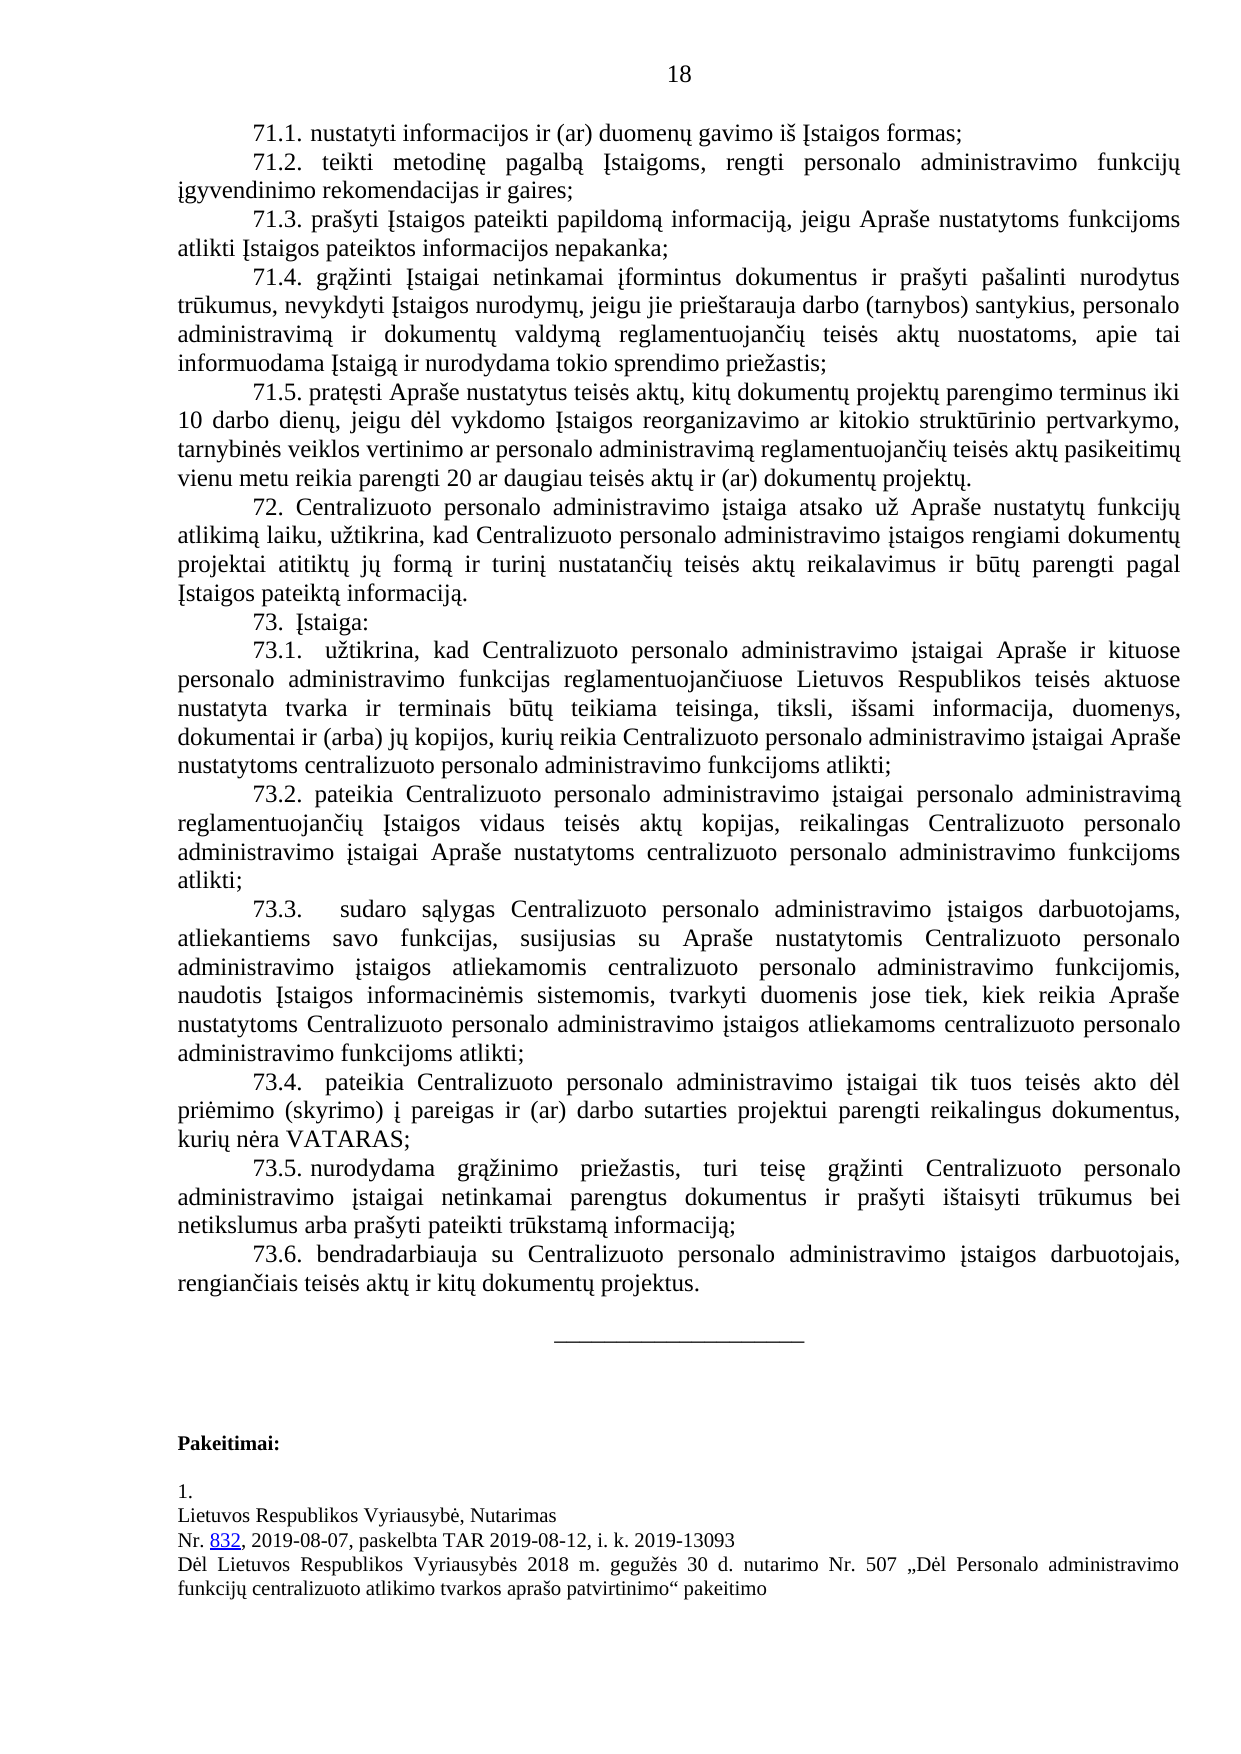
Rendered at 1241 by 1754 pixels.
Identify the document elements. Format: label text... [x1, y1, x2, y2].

text 73. Įstaiga: [177, 607, 1181, 636]
text 73.4. pateikia Centralizuoto personalo administravimo įstaigai tik tuos teisės akto dėl priėmimo (skyrimo) į pareigas ir (ar) darbo sutarties projektui parengti reikalingus dokumentus, kurių nėra VATARAS; [177, 1067, 1181, 1153]
text 71.2. teikti metodinę pagalbą Įstaigoms, rengti personalo administravimo funkcijų įgyvendinimo rekomendacijas ir gaires; [177, 147, 1181, 204]
text 73.3. sudaro sąlygas Centralizuoto personalo administravimo įstaigos darbuotojams, atliekantiems savo funkcijas, susijusias su Apraše nustatytomis Centralizuoto personalo administravimo įstaigos atliekamomis centralizuoto personalo administravimo funkcijomis, naudotis Įstaigos informacinėmis sistemomis, tvarkyti duomenis jose tiek, kiek reikia Apraše nustatytoms Centralizuoto personalo administravimo įstaigos atliekamoms centralizuoto personalo administravimo funkcijoms atlikti; [177, 894, 1181, 1067]
text –––––––––––––––––––– [177, 1326, 1181, 1354]
text Lietuvos Respublikos Vyriausybė, Nutarimas [177, 1503, 1181, 1527]
text 73.5. nurodydama grąžinimo priežastis, turi teisę grąžinti Centralizuoto personalo administravimo įstaigai netinkamai parengtus dokumentus ir prašyti ištaisyti trūkumus bei netikslumus arba prašyti pateikti trūkstamą informaciją; [177, 1153, 1181, 1239]
text Nr. 832, 2019-08-07, paskelbta TAR 2019-08-12, i. k. 2019-13093 [177, 1527, 1181, 1552]
text 72. Centralizuoto personalo administravimo įstaiga atsako už Apraše nustatytų funkcijų atlikimą laiku, užtikrina, kad Centralizuoto personalo administravimo įstaigos rengiami dokumentų projektai atitiktų jų formą ir turinį nustatančių teisės aktų reikalavimus ir būtų parengti pagal Įstaigos pateiktą informaciją. [177, 492, 1181, 607]
text 73.6. bendradarbiauja su Centralizuoto personalo administravimo įstaigos darbuotojais, rengiančiais teisės aktų ir kitų dokumentų projektus. [177, 1239, 1181, 1297]
text 71.1. nustatyti informacijos ir (ar) duomenų gavimo iš Įstaigos formas; [177, 118, 1181, 147]
text 71.3. prašyti Įstaigos pateikti papildomą informaciją, jeigu Apraše nustatytoms funkcijoms atlikti Įstaigos pateiktos informacijos nepakanka; [177, 204, 1181, 262]
text 73.1. užtikrina, kad Centralizuoto personalo administravimo įstaigai Apraše ir kituose personalo administravimo funkcijas reglamentuojančiuose Lietuvos Respublikos teisės aktuose nustatyta tvarka ir terminais būtų teikiama teisinga, tiksli, išsami informacija, duomenys, dokumentai ir (arba) jų kopijos, kurių reikia Centralizuoto personalo administravimo įstaigai Apraše nustatytoms centralizuoto personalo administravimo funkcijoms atlikti; [177, 636, 1181, 779]
text Dėl Lietuvos Respublikos Vyriausybės 2018 m. gegužės 30 d. nutarimo Nr. 507 „Dėl Personalo administravimo funkcijų centralizuoto atlikimo tvarkos aprašo patvirtinimo“ pakeitimo [177, 1552, 1181, 1600]
text 71.5. pratęsti Apraše nustatytus teisės aktų, kitų dokumentų projektų parengimo terminus iki 10 darbo dienų, jeigu dėl vykdomo Įstaigos reorganizavimo ar kitokio struktūrinio pertvarkymo, tarnybinės veiklos vertinimo ar personalo administravimą reglamentuojančių teisės aktų pasikeitimų vienu metu reikia parengti 20 ar daugiau teisės aktų ir (ar) dokumentų projektų. [177, 377, 1181, 492]
text 73.2. pateikia Centralizuoto personalo administravimo įstaigai personalo administravimą reglamentuojančių Įstaigos vidaus teisės aktų kopijas, reikalingas Centralizuoto personalo administravimo įstaigai Apraše nustatytoms centralizuoto personalo administravimo funkcijoms atlikti; [177, 779, 1181, 894]
text Pakeitimai: [177, 1431, 1181, 1455]
text 71.4. grąžinti Įstaigai netinkamai įformintus dokumentus ir prašyti pašalinti nurodytus trūkumus, nevykdyti Įstaigos nurodymų, jeigu jie prieštarauja darbo (tarnybos) santykius, personalo administravimą ir dokumentų valdymą reglamentuojančių teisės aktų nuostatoms, apie tai informuodama Įstaigą ir nurodydama tokio sprendimo priežastis; [177, 262, 1181, 377]
text 1. [177, 1479, 1181, 1503]
